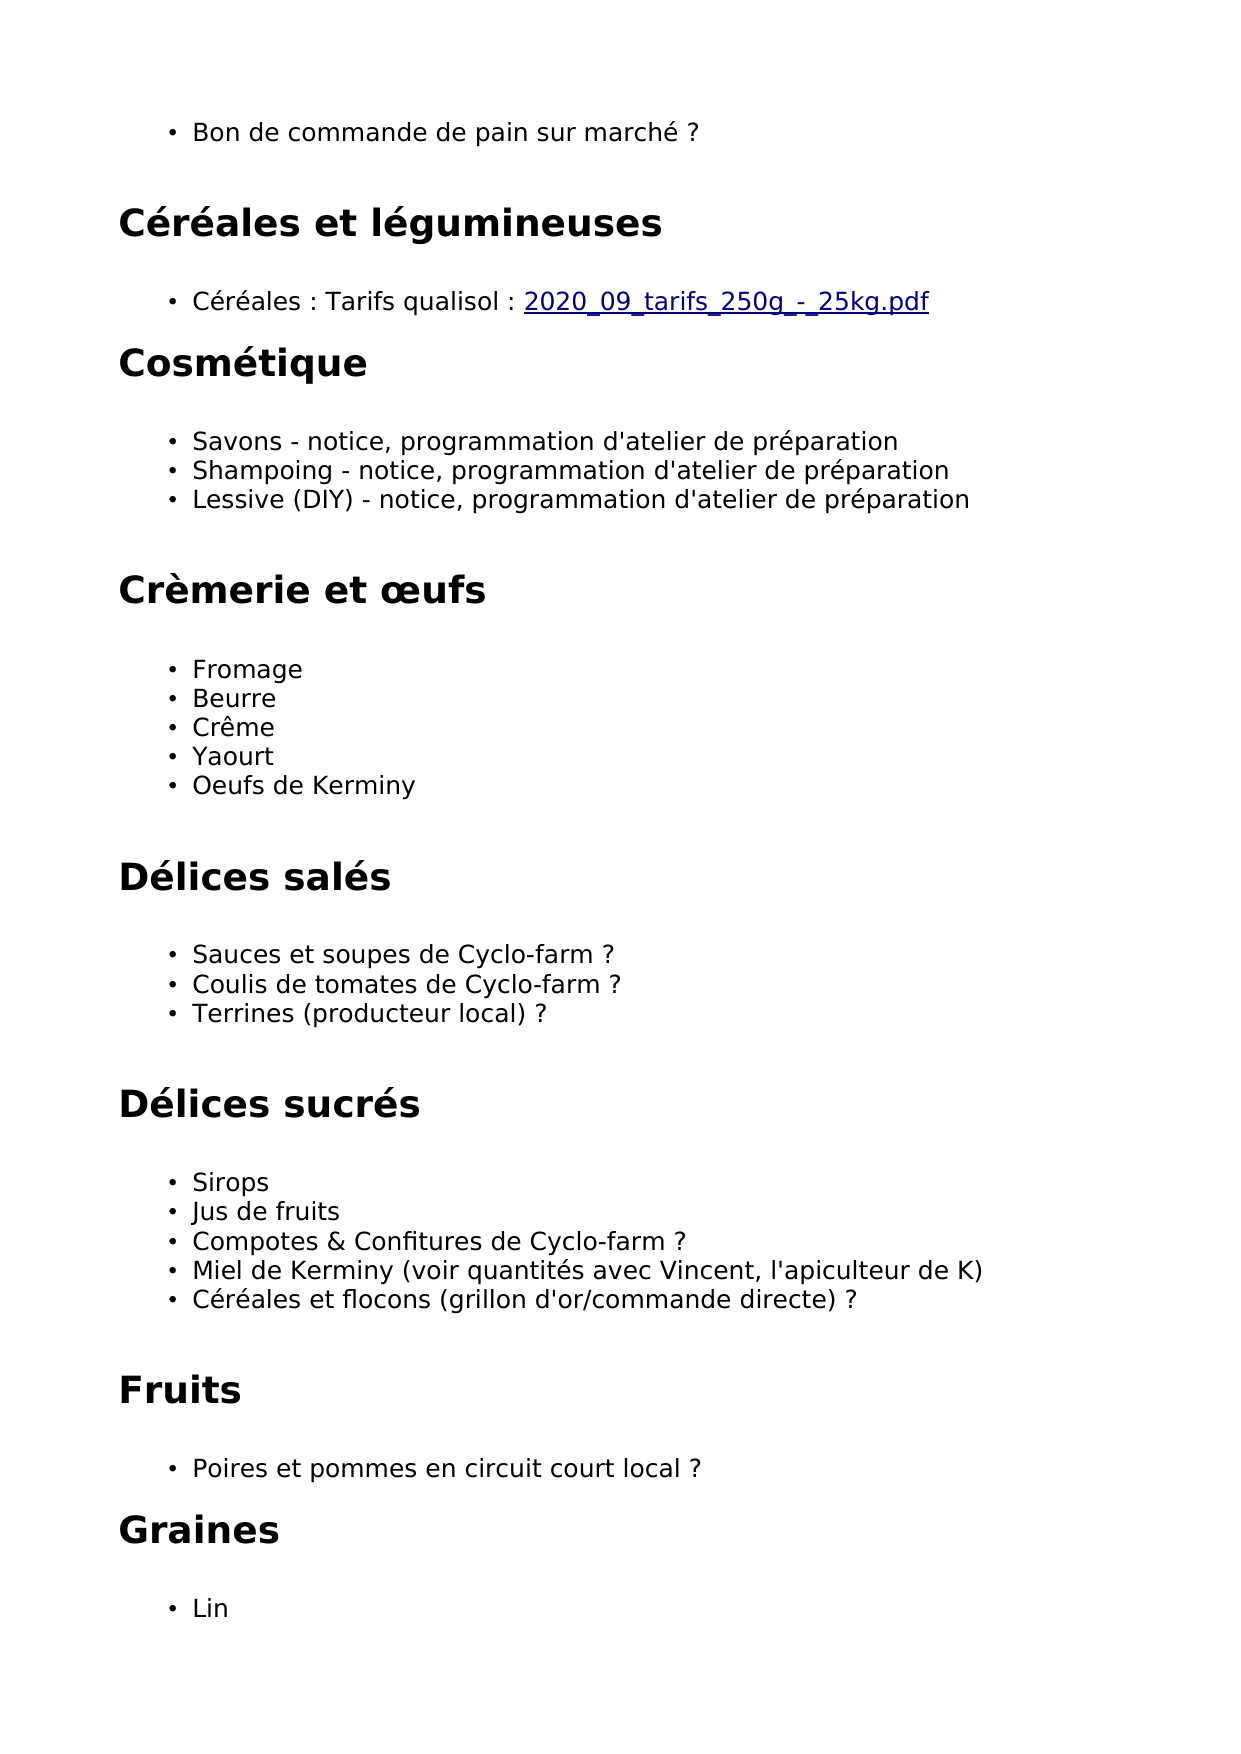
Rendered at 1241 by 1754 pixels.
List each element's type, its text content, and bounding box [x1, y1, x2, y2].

list Terrines (producteur local) ? [177, 999, 1122, 1028]
list Jus de fruits [177, 1197, 1122, 1227]
list Oeufs de Kerminy [177, 771, 1122, 801]
list Coulis de tomates de Cyclo-farm ? [177, 970, 1122, 999]
list Lin [177, 1594, 1122, 1623]
list Céréales et flocons (grillon d'or/commande directe) ? [177, 1285, 1122, 1314]
list Sirops [177, 1168, 1122, 1197]
list Miel de Kerminy (voir quantités avec Vincent, l'apiculteur de K) [177, 1256, 1122, 1285]
list Lessive (DIY) - notice, programmation d'atelier de préparation [177, 486, 1122, 515]
list Crême [177, 713, 1122, 742]
list Shampoing - notice, programmation d'atelier de préparation [177, 456, 1122, 486]
subtitle Fruits [118, 1369, 1122, 1412]
list Compotes & Confitures de Cyclo-farm ? [177, 1227, 1122, 1256]
subtitle Délices salés [118, 855, 1122, 899]
list Beurre [177, 684, 1122, 713]
list Savons - notice, programmation d'atelier de préparation [177, 427, 1122, 456]
list Yaourt [177, 742, 1122, 771]
list Fromage [177, 655, 1122, 684]
list Poires et pommes en circuit court local ? [177, 1454, 1122, 1483]
list Céréales : Tarifs qualisol : 2020_09_tarifs_250g_-_25kg.pdf [177, 287, 1122, 317]
subtitle Délices sucrés [118, 1083, 1122, 1126]
list Sauces et soupes de Cyclo-farm ? [177, 941, 1122, 970]
subtitle Graines [118, 1508, 1122, 1552]
subtitle Céréales et légumineuses [118, 202, 1122, 245]
list Bon de commande de pain sur marché ? [177, 118, 1122, 147]
subtitle Cosmétique [118, 342, 1122, 385]
subtitle Crèmerie et œufs [118, 569, 1122, 613]
